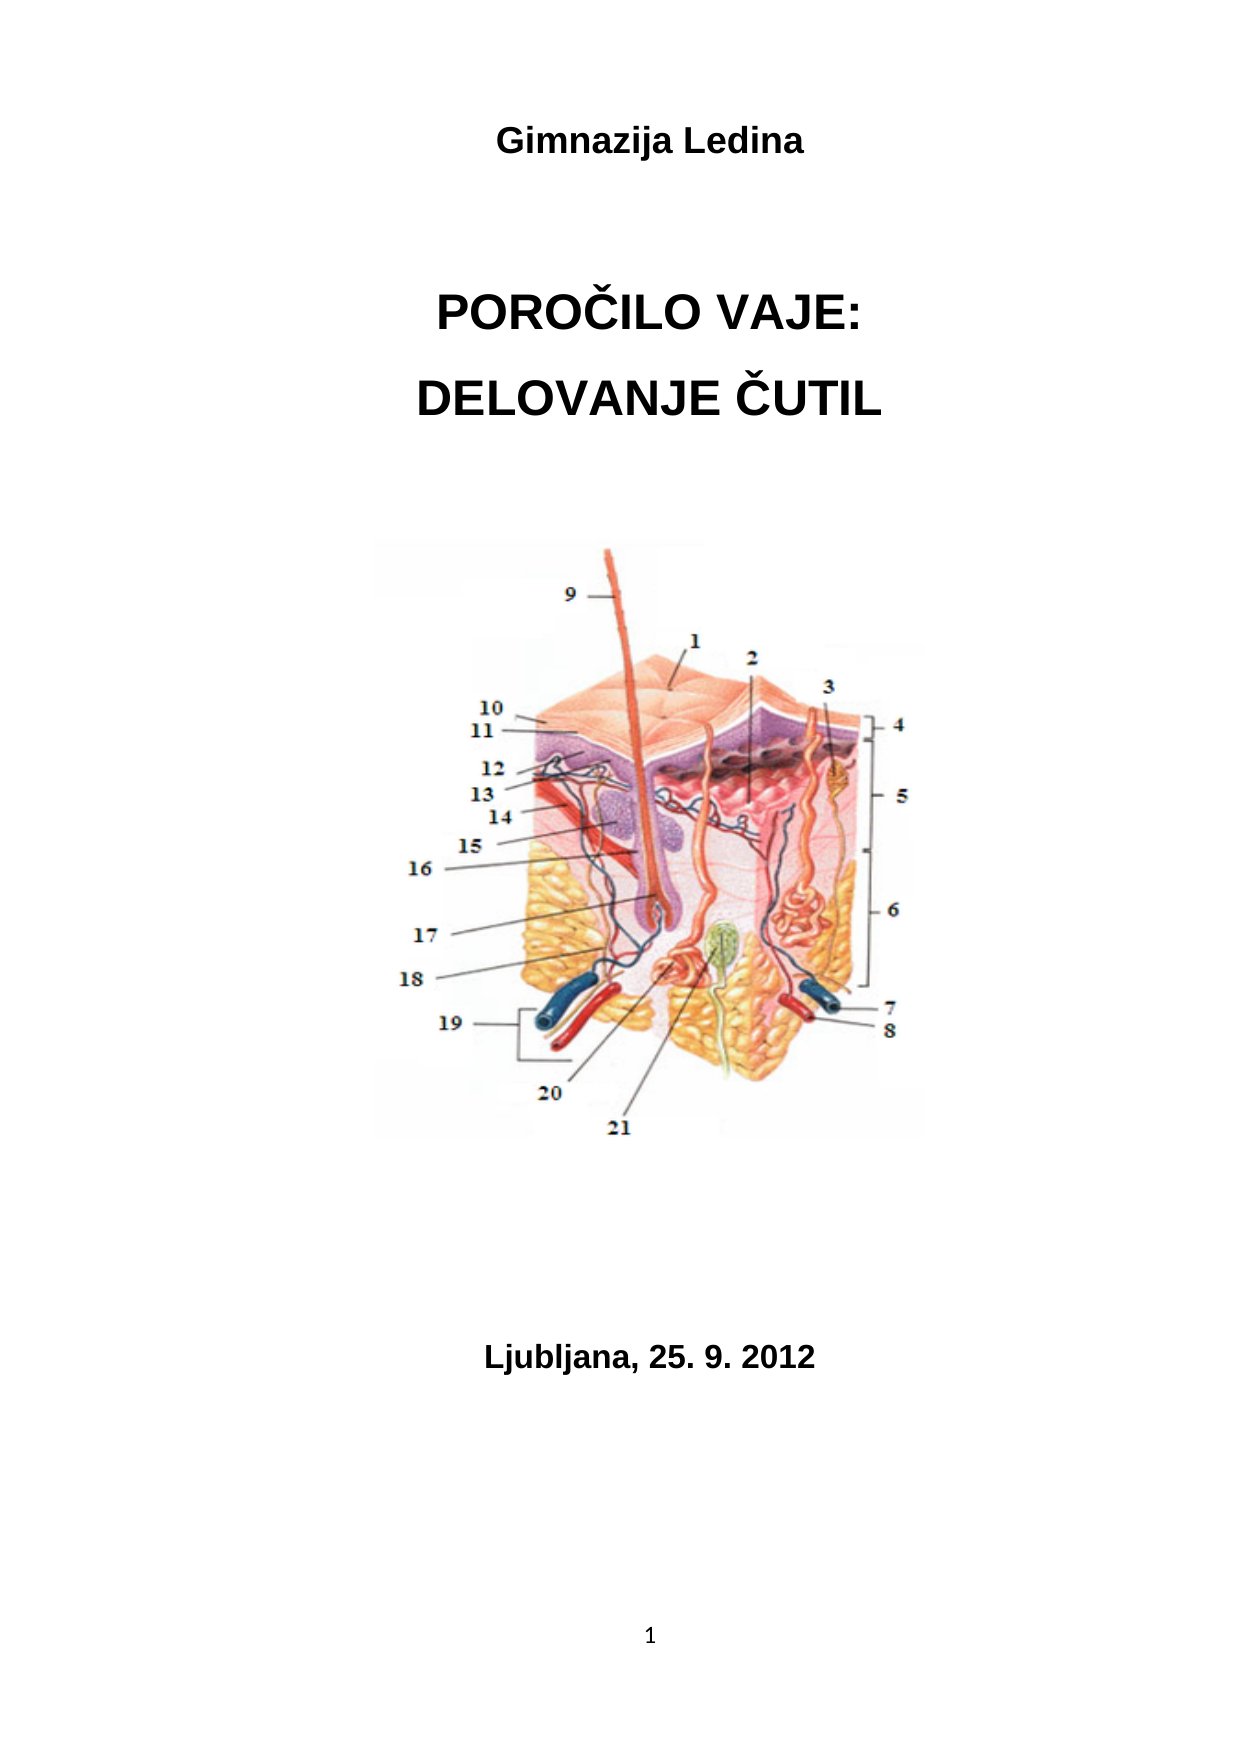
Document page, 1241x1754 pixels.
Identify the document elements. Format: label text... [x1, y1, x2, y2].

text POROČILO VAJE: DELOVANJE ČUTIL [177, 282, 1122, 426]
picture [374, 539, 925, 1138]
text Ljubljana, 25. 9. 2012 [177, 1337, 1122, 1376]
text Gimnazija Ledina [177, 118, 1122, 161]
